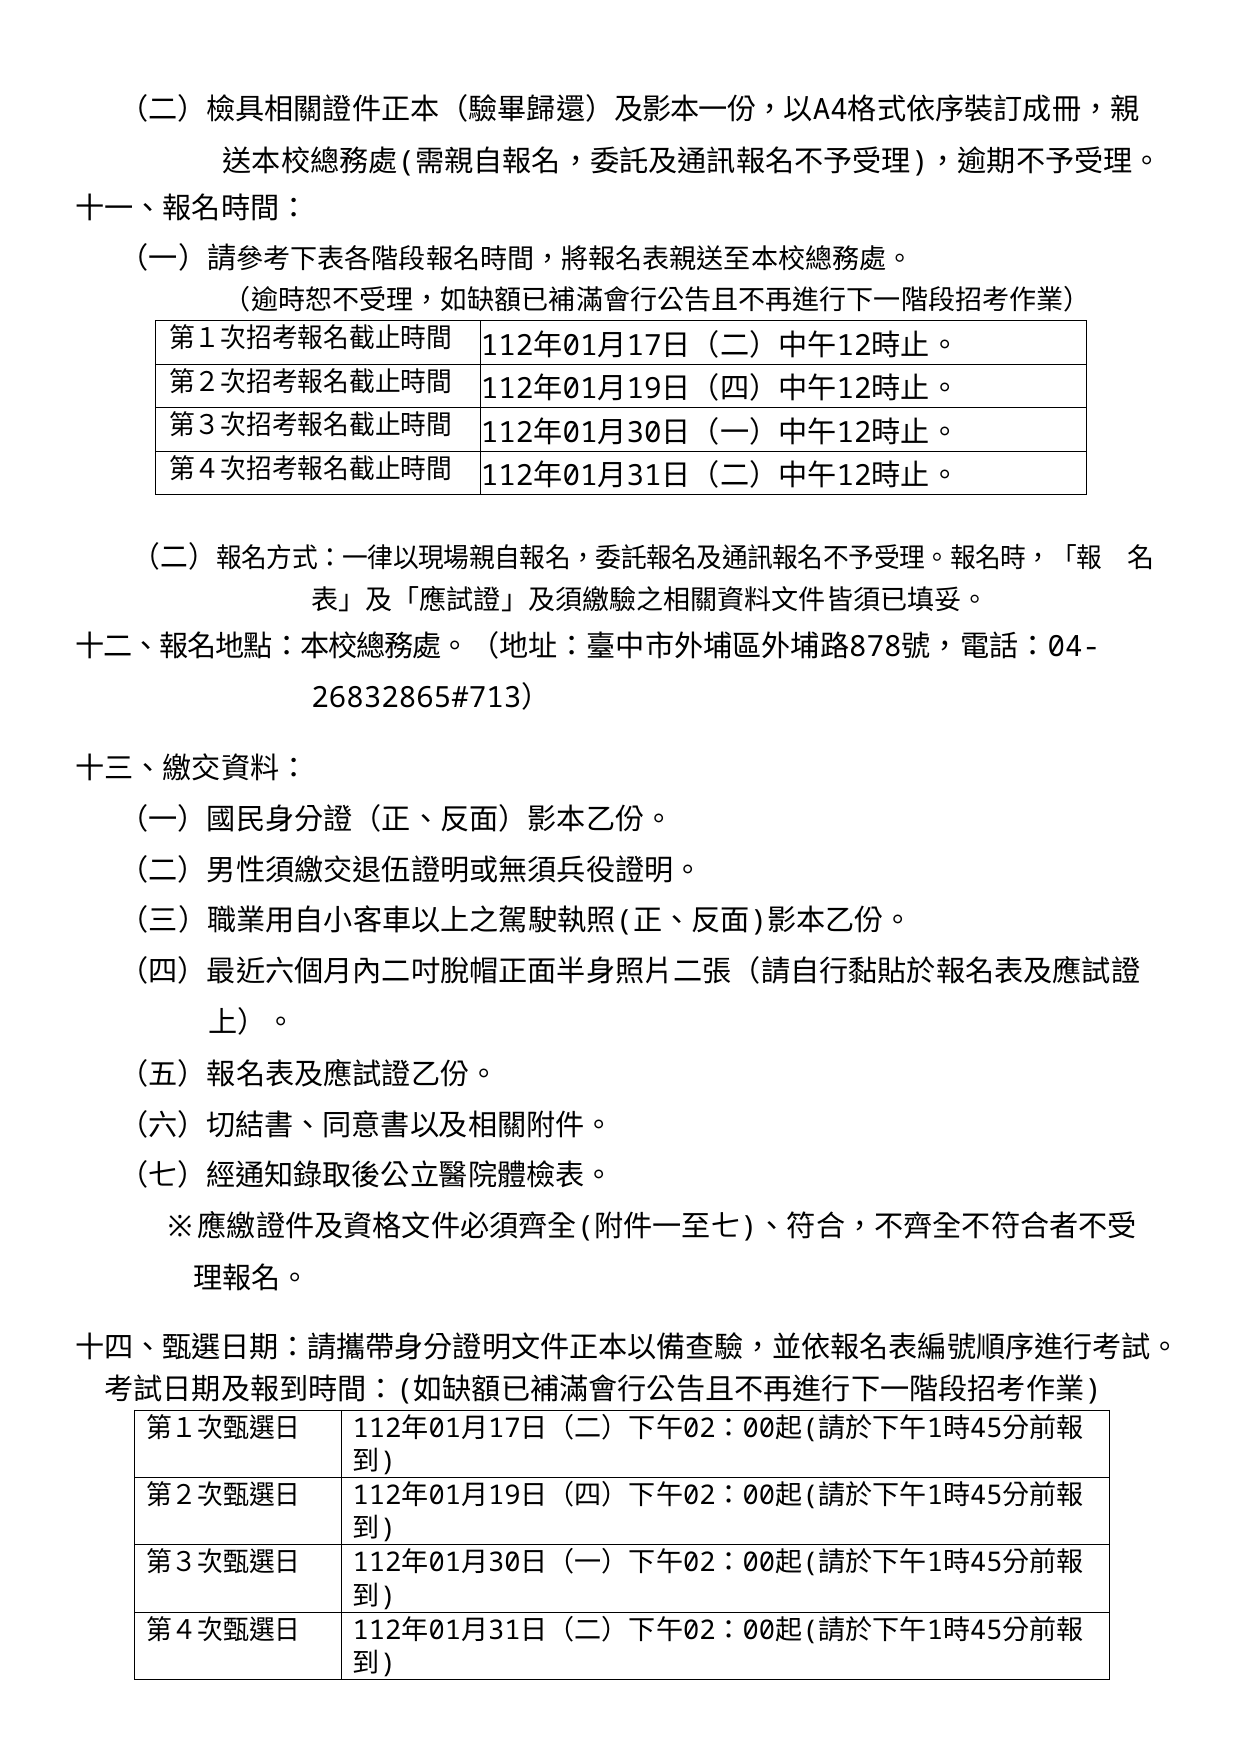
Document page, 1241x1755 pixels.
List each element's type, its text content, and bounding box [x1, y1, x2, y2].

text （二）檢具相關證件正本（驗畢歸還）及影本一份，以A4格式依序裝訂成冊，親送本校總務處(需親自報名，委託及通訊報名不予受理)，逾期不予受理。 [119, 85, 1157, 179]
text （六）切結書、同意書以及相關附件。 [119, 1101, 1195, 1144]
table_header 第１次甄選日 [135, 1411, 341, 1477]
text （二）報名方式：一律以現場親自報名，委託報名及通訊報名不予受理。報名時，「報 名表」及「應試證」及須繳驗之相關資料文件皆須已填妥。 [133, 534, 1155, 617]
table_cell 第２次招考報名截止時間 [156, 365, 480, 407]
table_header 112年01月17日（二）下午02：00起(請於下午1時45分前報到) [342, 1411, 1109, 1477]
table_cell 112年01月30日（一）中午12時止。 [481, 408, 1086, 451]
text ※應繳證件及資格文件必須齊全(附件一至七)、符合，不齊全不符合者不受理報名。 [162, 1203, 1155, 1296]
table_cell 112年01月31日（二）下午02：00起(請於下午1時45分前報到) [342, 1613, 1109, 1679]
table_cell 第４次招考報名截止時間 [156, 452, 480, 494]
table_cell 112年01月31日（二）中午12時止。 [481, 452, 1086, 494]
text （一）請參考下表各階段報名時間，將報名表親送至本校總務處。 [119, 234, 1195, 277]
text 十二、報名地點：本校總務處。（地址：臺中市外埔區外埔路878號，電話：04- 26832865#713） [75, 623, 1195, 716]
table_cell 112年01月19日（四）中午12時止。 [481, 365, 1086, 407]
text 十四、甄選日期：請攜帶身分證明文件正本以備查驗，並依報名表編號順序進行考試。考試日期及報到時間：(如缺額已補滿會行公告且不再進行下一階段招考作業) [75, 1325, 1184, 1408]
table_cell 112年01月30日（一）下午02：00起(請於下午1時45分前報到) [342, 1545, 1109, 1612]
text （三）職業用自小客車以上之駕駛執照(正、反面)影本乙份。 [119, 897, 1195, 939]
text 十三、繳交資料： [75, 745, 1195, 787]
text （四）最近六個月內二吋脫帽正面半身照片二張（請自行黏貼於報名表及應試證上）。 [119, 948, 1141, 1041]
text （二）男性須繳交退伍證明或無須兵役證明。 [119, 846, 1195, 888]
text （逾時恕不受理，如缺額已補滿會行公告且不再進行下一階段招考作業） [224, 278, 1195, 317]
table_cell 第４次甄選日 [135, 1613, 341, 1679]
table_cell 112年01月19日（四）下午02：00起(請於下午1時45分前報到) [342, 1478, 1109, 1544]
text （一）國民身分證（正、反面）影本乙份。 [119, 795, 1195, 838]
table_header 第１次招考報名截止時間 [156, 321, 480, 364]
table_header 112年01月17日（二）中午12時止。 [481, 321, 1086, 364]
text （五）報名表及應試證乙份。 [119, 1051, 1195, 1093]
text 十一、報名時間： [75, 189, 1195, 226]
table_cell 第３次招考報名截止時間 [156, 408, 480, 451]
text （七）經通知錄取後公立醫院體檢表。 [119, 1152, 1195, 1194]
table_cell 第２次甄選日 [135, 1478, 341, 1544]
table_cell 第３次甄選日 [135, 1545, 341, 1612]
